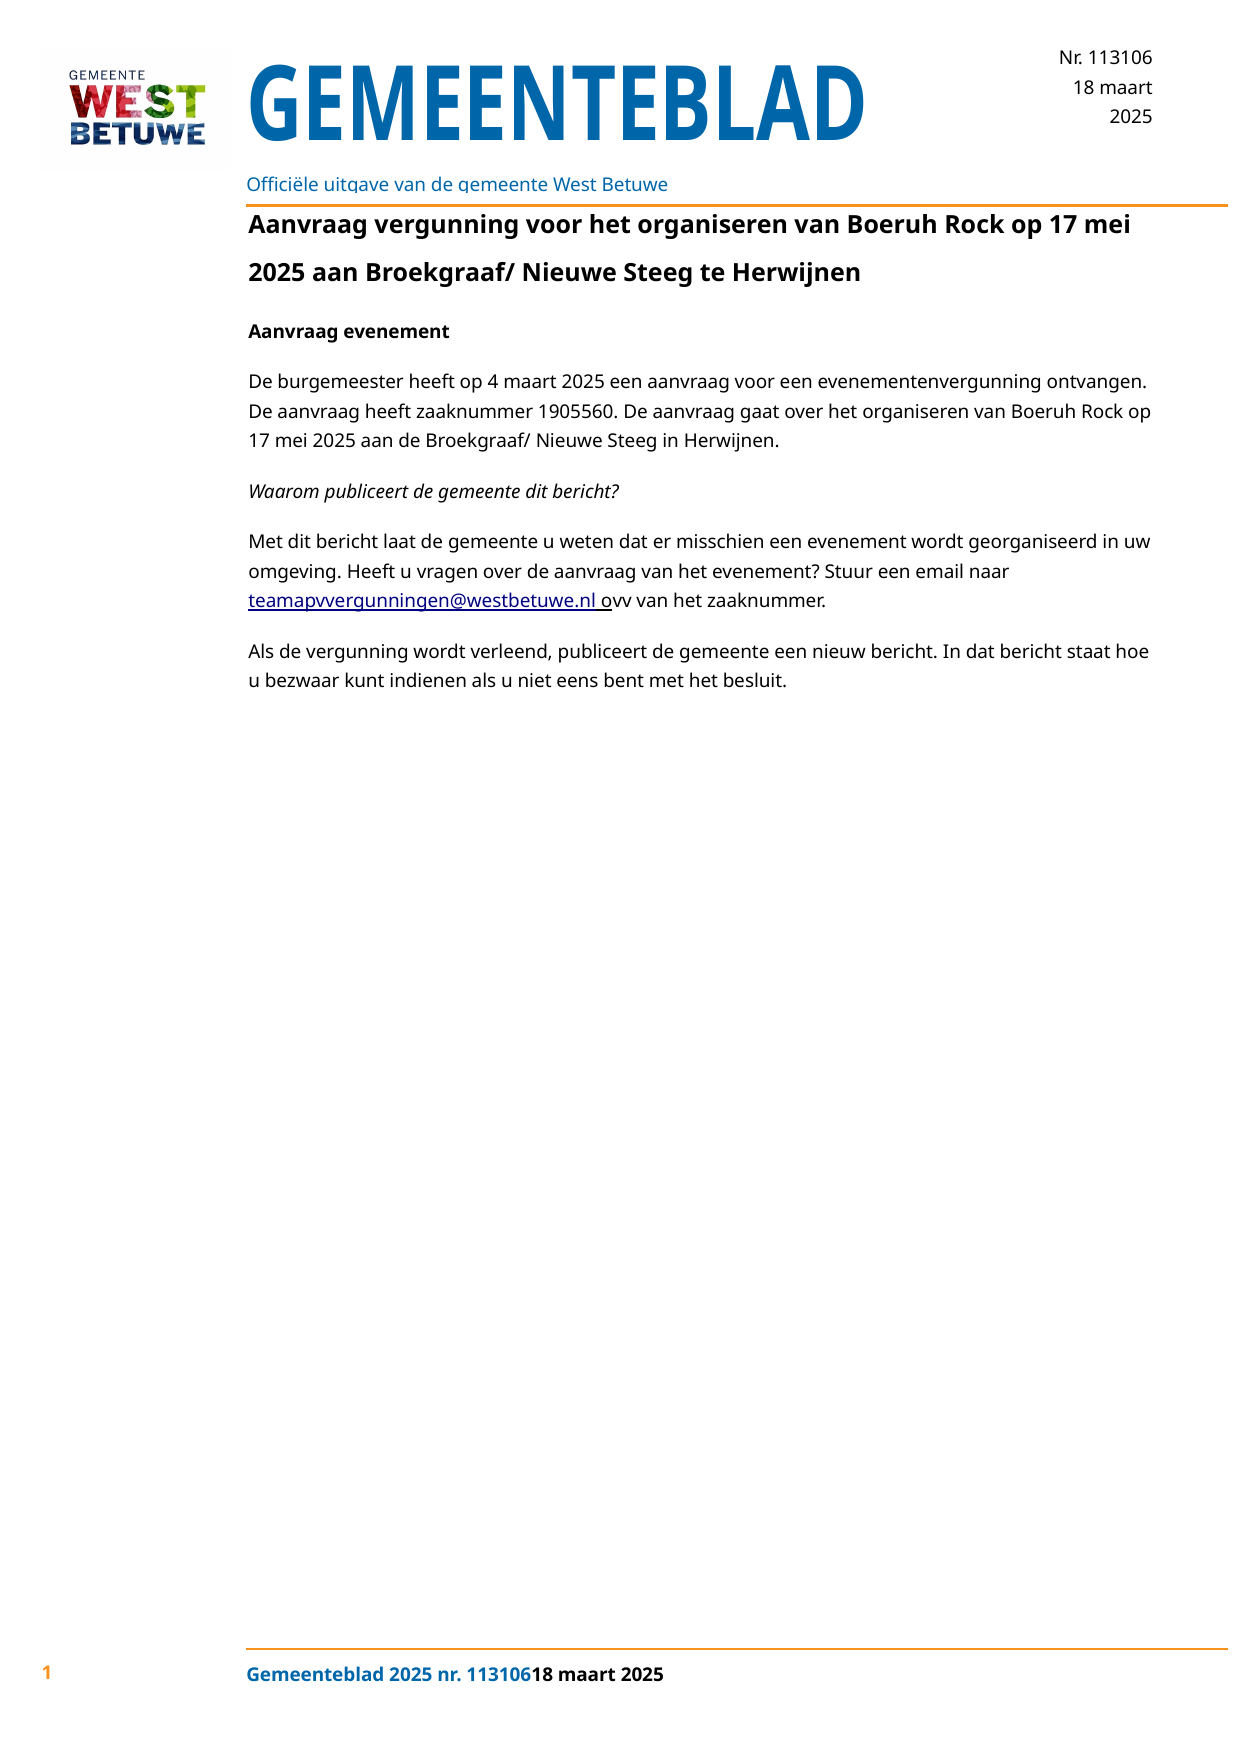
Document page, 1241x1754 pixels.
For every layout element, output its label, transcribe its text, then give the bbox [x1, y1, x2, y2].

text Met dit bericht laat de gemeente u weten dat er misschien een evenement wordt georganiseerd in uw omgeving. Heeft u vragen over de aanvraag van het evenement? Stuur een email naar teamapvvergunningen@westbetuwe.nl ovv van het zaaknummer. [248, 528, 1152, 613]
text Waarom publiceert de gemeente dit bericht? [248, 478, 1152, 504]
picture [41, 47, 231, 172]
text Aanvraag evenement [248, 318, 1152, 344]
text De burgemeester heeft op 4 maart 2025 een aanvraag voor een evenementenvergunning ontvangen. De aanvraag heeft zaaknummer 1905560. De aanvraag gaat over het organiseren van Boeruh Rock op 17 mei 2025 aan de Broekgraaf/ Nieuwe Steeg in Herwijnen. [248, 368, 1152, 453]
text Aanvraag vergunning voor het organiseren van Boeruh Rock op 17 mei 2025 aan Broekgraaf/ Nieuwe Steeg te Herwijnen [248, 207, 1152, 288]
text Als de vergunning wordt verleend, publiceert de gemeente een nieuw bericht. In dat bericht staat hoe u bezwaar kunt indienen als u niet eens bent met het besluit. [248, 638, 1152, 693]
